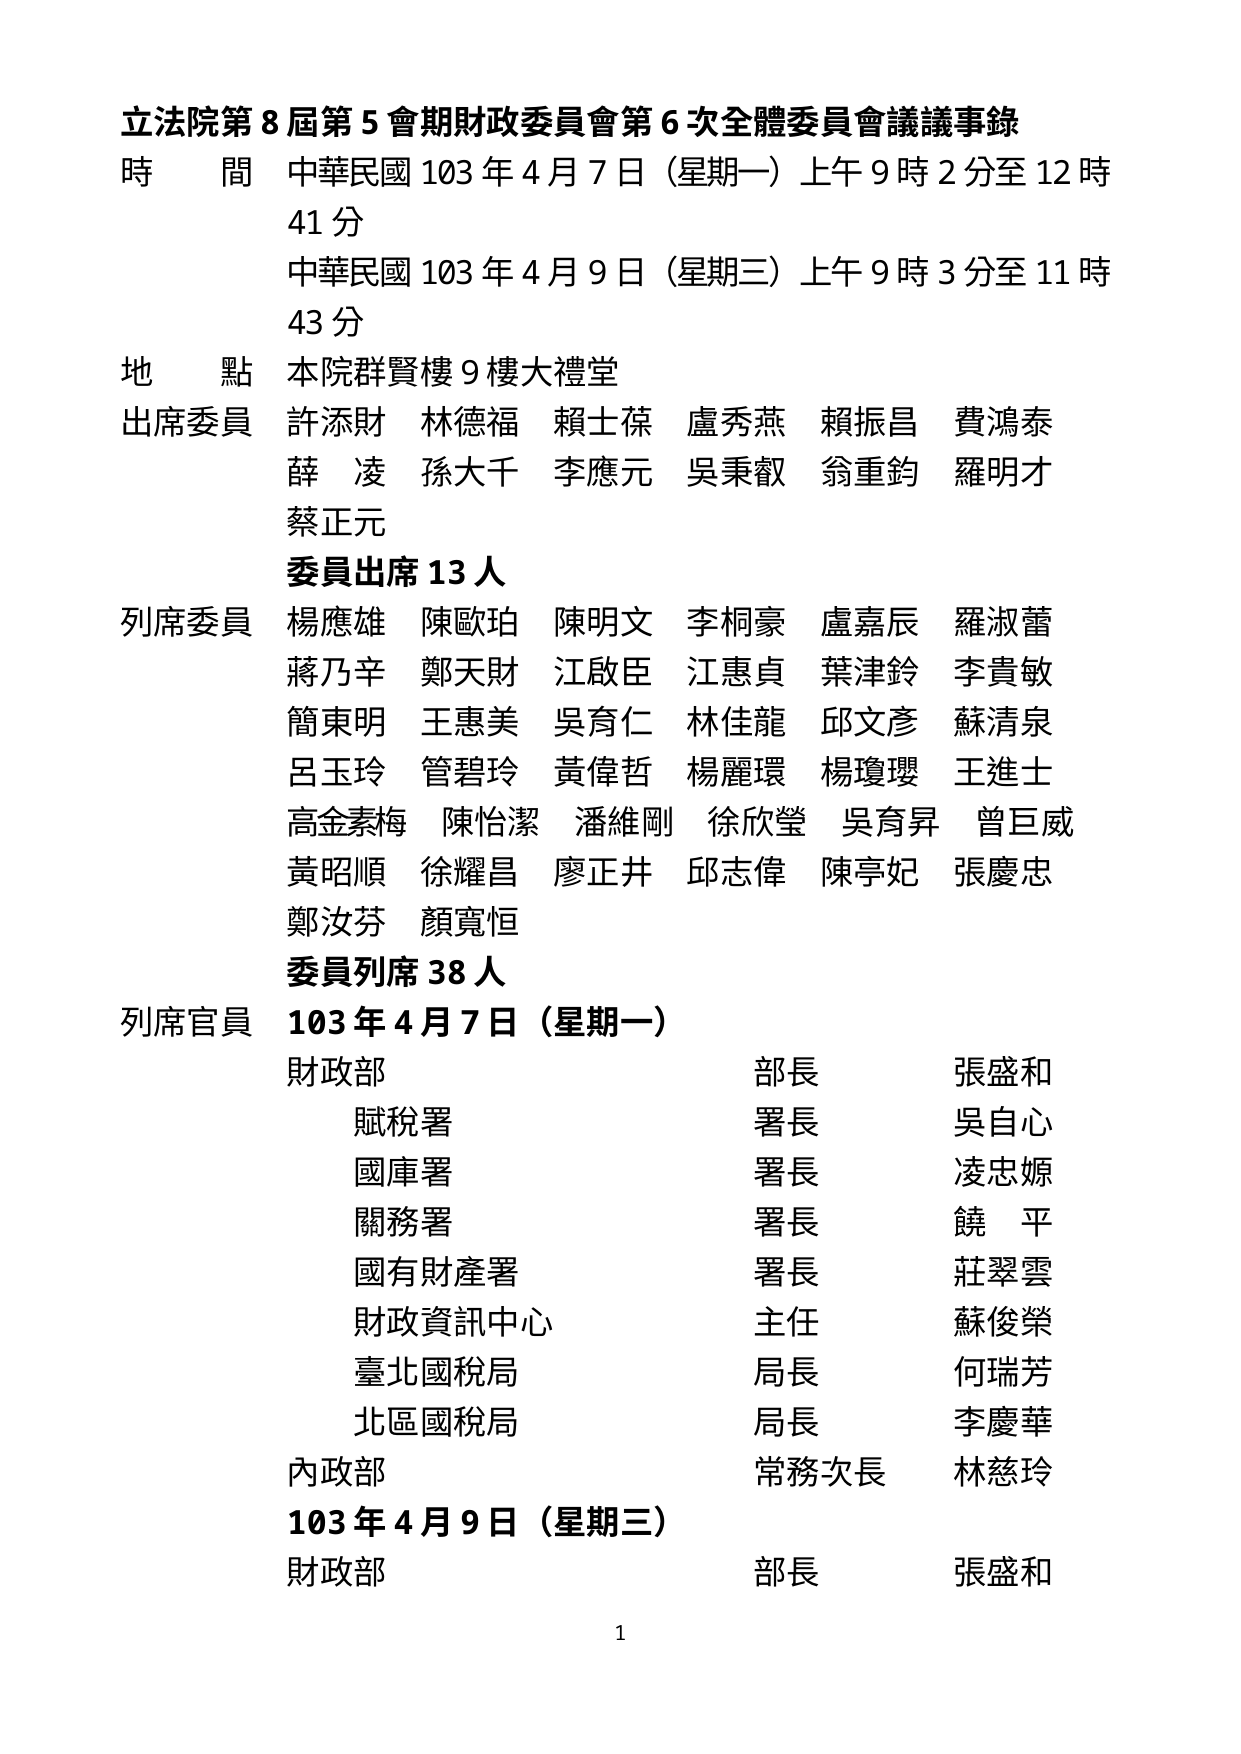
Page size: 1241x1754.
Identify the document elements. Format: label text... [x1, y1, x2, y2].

text 賦稅署 署長 吳自心 [120, 1094, 1120, 1144]
text 臺北國稅局 局長 何瑞芳 [120, 1344, 1120, 1394]
text 委員列席38人 [287, 944, 1120, 994]
text 財政部 部長 張盛和 [287, 1044, 1132, 1094]
text 出席委員 許添財 林德福 賴士葆 盧秀燕 賴振昌 費鴻泰 薛 凌 孫大千 李應元 吳秉叡 翁重鈞 羅明才 蔡正元 [120, 394, 1087, 544]
text 北區國稅局 局長 李慶華 [120, 1394, 1120, 1444]
text 列席委員 楊應雄 陳歐珀 陳明文 李桐豪 盧嘉辰 羅淑蕾 蔣乃辛 鄭天財 江啟臣 江惠貞 葉津鈴 李貴敏 簡東明 王惠美 吳育仁 林佳龍 邱文彥 蘇清泉 呂玉玲 管碧玲 黃偉哲 楊麗環 楊瓊瓔 王進士 高金素梅 陳怡潔 潘維剛 徐欣瑩 吳育昇 曾巨威 黃昭順 徐耀昌 廖正井 邱志偉 陳亭妃 張慶忠 鄭汝芬 顏寬恒 [120, 594, 1087, 944]
text 地 點 本院群賢樓9樓大禮堂 [120, 344, 1120, 394]
text 關務署 署長 饒 平 [120, 1194, 1120, 1244]
text 列席官員 103年4月7日（星期一） [120, 994, 1120, 1044]
text 委員出席13人 [287, 544, 1120, 594]
text 財政資訊中心 主任 蘇俊榮 [120, 1294, 1120, 1344]
text 國有財產署 署長 莊翠雲 [120, 1244, 1120, 1294]
text 內政部 常務次長 林慈玲 [287, 1444, 1132, 1494]
text 103年4月9日（星期三） [287, 1494, 1120, 1544]
text 財政部 部長 張盛和 [287, 1544, 1132, 1594]
text 立法院第8屆第5會期財政委員會第6次全體委員會議議事錄 [120, 94, 1153, 144]
text 時 間 中華民國103年4月7日（星期一）上午9時2分至12時41分 中華民國103年4月9日（星期三）上午9時3分至11時43分 [120, 144, 1120, 344]
text 國庫署 署長 凌忠嫄 [120, 1144, 1120, 1194]
